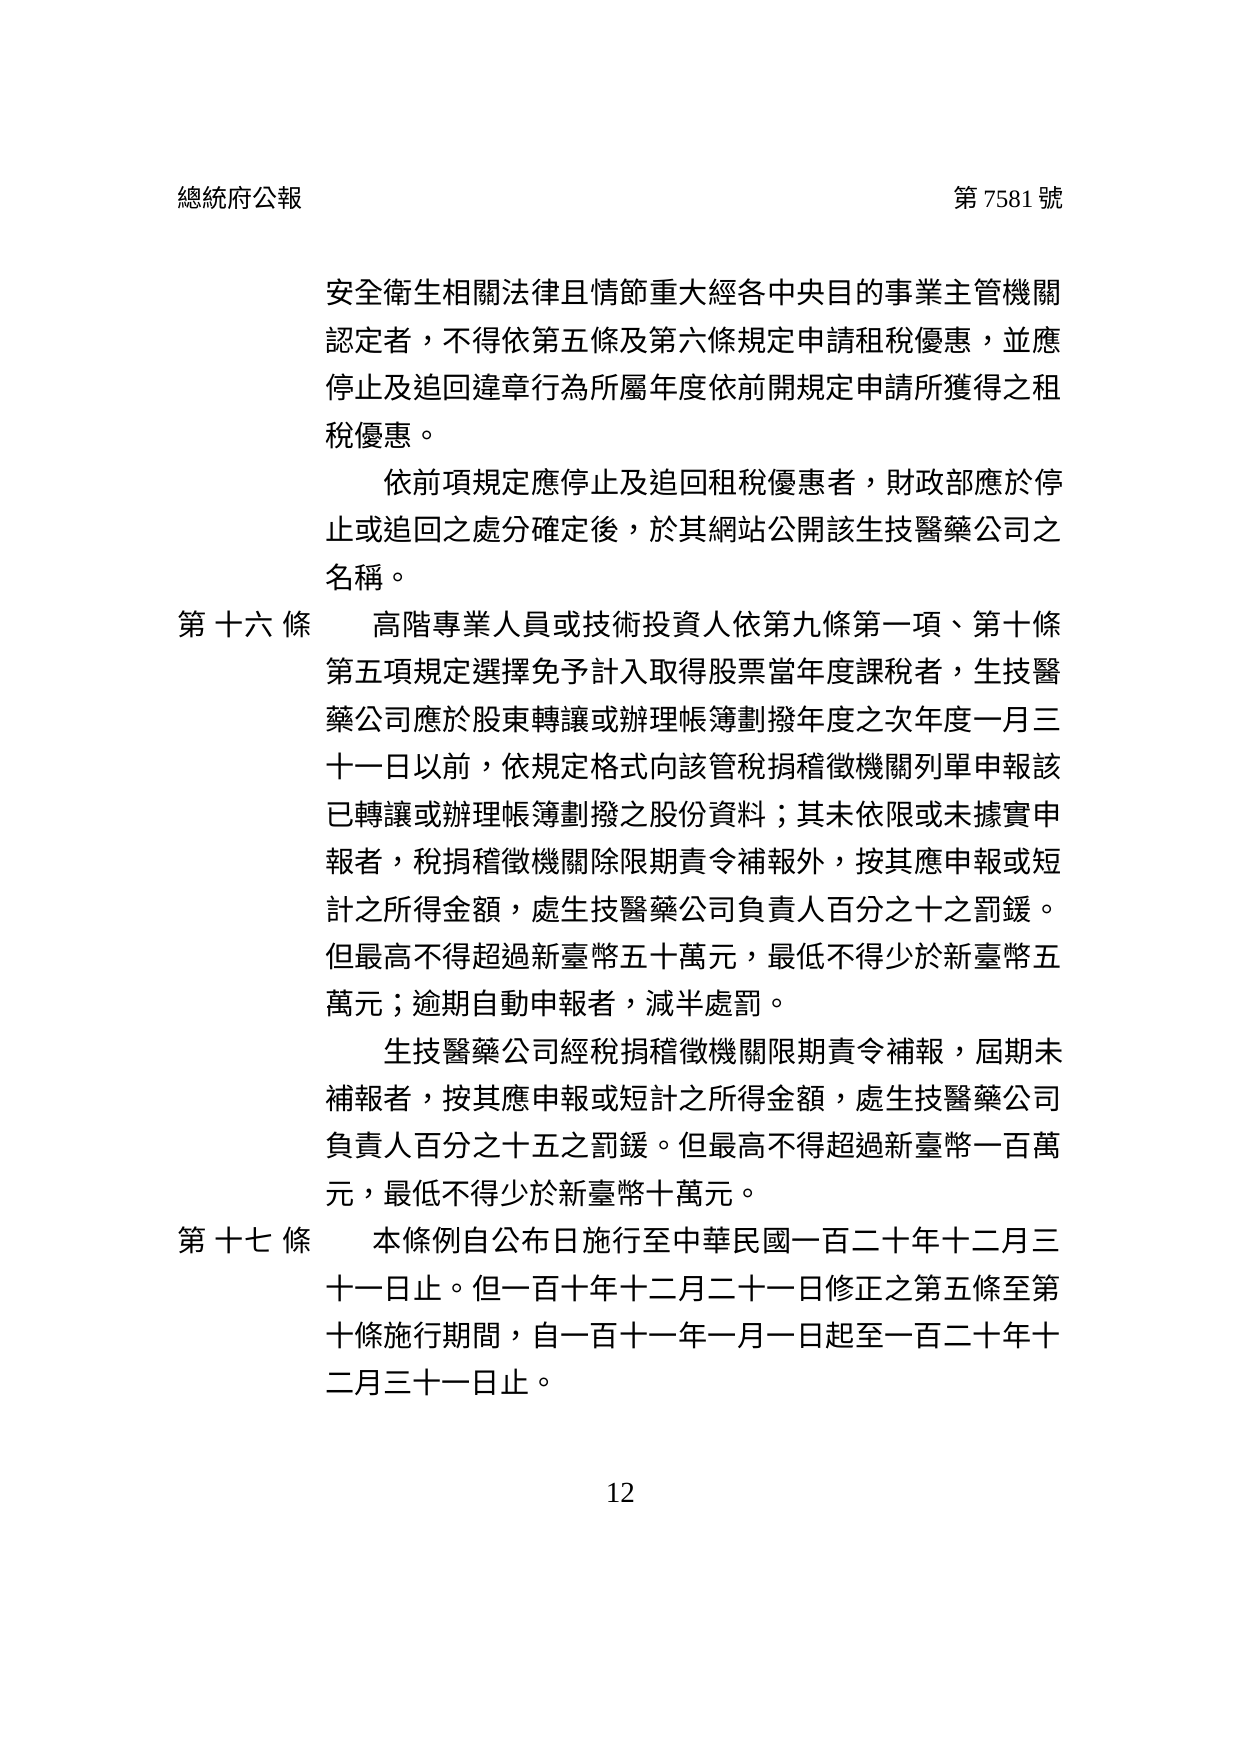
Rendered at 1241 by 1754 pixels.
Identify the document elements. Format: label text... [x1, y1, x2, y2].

text 依前項規定應停止及追回租稅優惠者，財政部應於停止或追回之處分確定後，於其網站公開該生技醫藥公司之名稱。 [325, 455, 1063, 598]
text 安全衛生相關法律且情節重大經各中央目的事業主管機關認定者，不得依第五條及第六條規定申請租稅優惠，並應停止及追回違章行為所屬年度依前開規定申請所獲得之租稅優惠。 [325, 266, 1063, 455]
text 生技醫藥公司經稅捐稽徵機關限期責令補報，屆期未補報者，按其應申報或短計之所得金額，處生技醫藥公司負責人百分之十五之罰鍰。但最高不得超過新臺幣一百萬元，最低不得少於新臺幣十萬元。 [325, 1024, 1063, 1214]
text 第 十七 條 本條例自公布日施行至中華民國一百二十年十二月三十一日止。但一百十年十二月二十一日修正之第五條至第十條施行期間，自一百十一年一月一日起至一百二十年十二月三十一日止。 [177, 1214, 1063, 1403]
text 第 十六 條 高階專業人員或技術投資人依第九條第一項、第十條第五項規定選擇免予計入取得股票當年度課稅者，生技醫藥公司應於股東轉讓或辦理帳簿劃撥年度之次年度一月三十一日以前，依規定格式向該管稅捐稽徵機關列單申報該已轉讓或辦理帳簿劃撥之股份資料；其未依限或未據實申報者，稅捐稽徵機關除限期責令補報外，按其應申報或短計之所得金額，處生技醫藥公司負責人百分之十之罰鍰。但最高不得超過新臺幣五十萬元，最低不得少於新臺幣五萬元；逾期自動申報者，減半處罰。 [177, 598, 1063, 1024]
